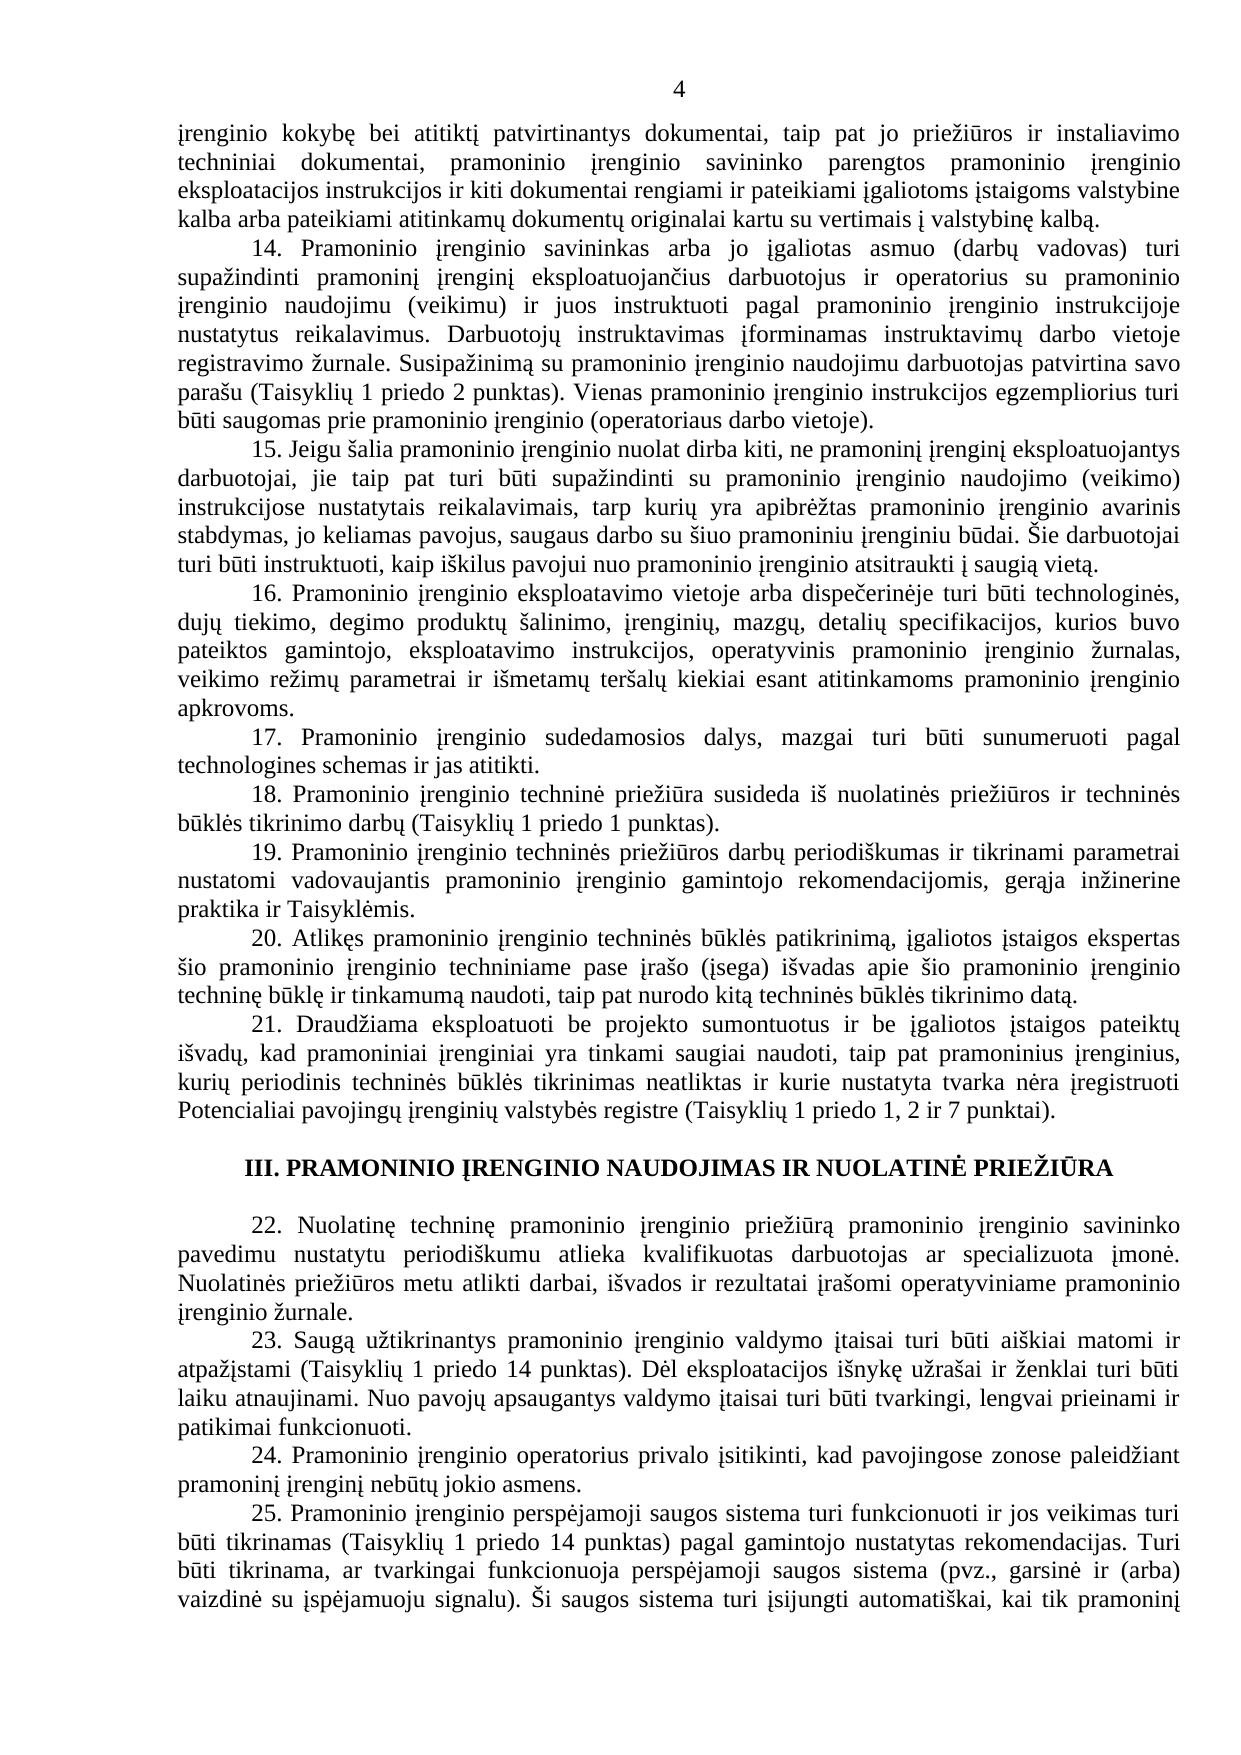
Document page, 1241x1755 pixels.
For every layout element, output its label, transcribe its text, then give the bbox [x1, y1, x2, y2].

text 14. Pramoninio įrenginio savininkas arba jo įgaliotas asmuo (darbų vadovas) turi supažindinti pramoninį įrenginį eksploatuojančius darbuotojus ir operatorius su pramoninio įrenginio naudojimu (veikimu) ir juos instruktuoti pagal pramoninio įrenginio instrukcijoje nustatytus reikalavimus. Darbuotojų instruktavimas įforminamas instruktavimų darbo vietoje registravimo žurnale. Susipažinimą su pramoninio įrenginio naudojimu darbuotojas patvirtina savo parašu (Taisyklių 1 priedo 2 punktas). Vienas pramoninio įrenginio instrukcijos egzempliorius turi būti saugomas prie pramoninio įrenginio (operatoriaus darbo vietoje). [177, 233, 1181, 434]
text 18. Pramoninio įrenginio techninė priežiūra susideda iš nuolatinės priežiūros ir techninės būklės tikrinimo darbų (Taisyklių 1 priedo 1 punktas). [177, 779, 1181, 837]
text 19. Pramoninio įrenginio techninės priežiūros darbų periodiškumas ir tikrinami parametrai nustatomi vadovaujantis pramoninio įrenginio gamintojo rekomendacijomis, gerąja inžinerine praktika ir Taisyklėmis. [177, 837, 1181, 923]
text 20. Atlikęs pramoninio įrenginio techninės būklės patikrinimą, įgaliotos įstaigos ekspertas šio pramoninio įrenginio techniniame pase įrašo (įsega) išvadas apie šio pramoninio įrenginio techninę būklę ir tinkamumą naudoti, taip pat nurodo kitą techninės būklės tikrinimo datą. [177, 923, 1181, 1009]
text 22. Nuolatinę techninę pramoninio įrenginio priežiūrą pramoninio įrenginio savininko pavedimu nustatytu periodiškumu atlieka kvalifikuotas darbuotojas ar specializuota įmonė. Nuolatinės priežiūros metu atlikti darbai, išvados ir rezultatai įrašomi operatyviniame pramoninio įrenginio žurnale. [177, 1211, 1181, 1326]
text 15. Jeigu šalia pramoninio įrenginio nuolat dirba kiti, ne pramoninį įrenginį eksploatuojantys darbuotojai, jie taip pat turi būti supažindinti su pramoninio įrenginio naudojimo (veikimo) instrukcijose nustatytais reikalavimais, tarp kurių yra apibrėžtas pramoninio įrenginio avarinis stabdymas, jo keliamas pavojus, saugaus darbo su šiuo pramoniniu įrenginiu būdai. Šie darbuotojai turi būti instruktuoti, kaip iškilus pavojui nuo pramoninio įrenginio atsitraukti į saugią vietą. [177, 434, 1181, 578]
text 16. Pramoninio įrenginio eksploatavimo vietoje arba dispečerinėje turi būti technologinės, dujų tiekimo, degimo produktų šalinimo, įrenginių, mazgų, detalių specifikacijos, kurios buvo pateiktos gamintojo, eksploatavimo instrukcijos, operatyvinis pramoninio įrenginio žurnalas, veikimo režimų parametrai ir išmetamų teršalų kiekiai esant atitinkamoms pramoninio įrenginio apkrovoms. [177, 578, 1181, 722]
text 21. Draudžiama eksploatuoti be projekto sumontuotus ir be įgaliotos įstaigos pateiktų išvadų, kad pramoniniai įrenginiai yra tinkami saugiai naudoti, taip pat pramoninius įrenginius, kurių periodinis techninės būklės tikrinimas neatliktas ir kurie nustatyta tvarka nėra įregistruoti Potencialiai pavojingų įrenginių valstybės registre (Taisyklių 1 priedo 1, 2 ir 7 punktai). [177, 1009, 1181, 1124]
text III. PRAMONINIO ĮRENGINIO NAUDOJIMAS IR NUOLATINĖ PRIEŽIŪRA [177, 1153, 1181, 1182]
text 17. Pramoninio įrenginio sudedamosios dalys, mazgai turi būti sunumeruoti pagal technologines schemas ir jas atitikti. [177, 722, 1181, 779]
text 25. Pramoninio įrenginio perspėjamoji saugos sistema turi funkcionuoti ir jos veikimas turi būti tikrinamas (Taisyklių 1 priedo 14 punktas) pagal gamintojo nustatytas rekomendacijas. Turi būti tikrinama, ar tvarkingai funkcionuoja perspėjamoji saugos sistema (pvz., garsinė ir (arba) vaizdinė su įspėjamuoju signalu). Ši saugos sistema turi įsijungti automatiškai, kai tik pramoninį [177, 1498, 1181, 1613]
text įrenginio kokybę bei atitiktį patvirtinantys dokumentai, taip pat jo priežiūros ir instaliavimo techniniai dokumentai, pramoninio įrenginio savininko parengtos pramoninio įrenginio eksploatacijos instrukcijos ir kiti dokumentai rengiami ir pateikiami įgaliotoms įstaigoms valstybine kalba arba pateikiami atitinkamų dokumentų originalai kartu su vertimais į valstybinę kalbą. [177, 118, 1181, 233]
text 23. Saugą užtikrinantys pramoninio įrenginio valdymo įtaisai turi būti aiškiai matomi ir atpažįstami (Taisyklių 1 priedo 14 punktas). Dėl eksploatacijos išnykę užrašai ir ženklai turi būti laiku atnaujinami. Nuo pavojų apsaugantys valdymo įtaisai turi būti tvarkingi, lengvai prieinami ir patikimai funkcionuoti. [177, 1326, 1181, 1441]
text 24. Pramoninio įrenginio operatorius privalo įsitikinti, kad pavojingose zonose paleidžiant pramoninį įrenginį nebūtų jokio asmens. [177, 1441, 1181, 1498]
